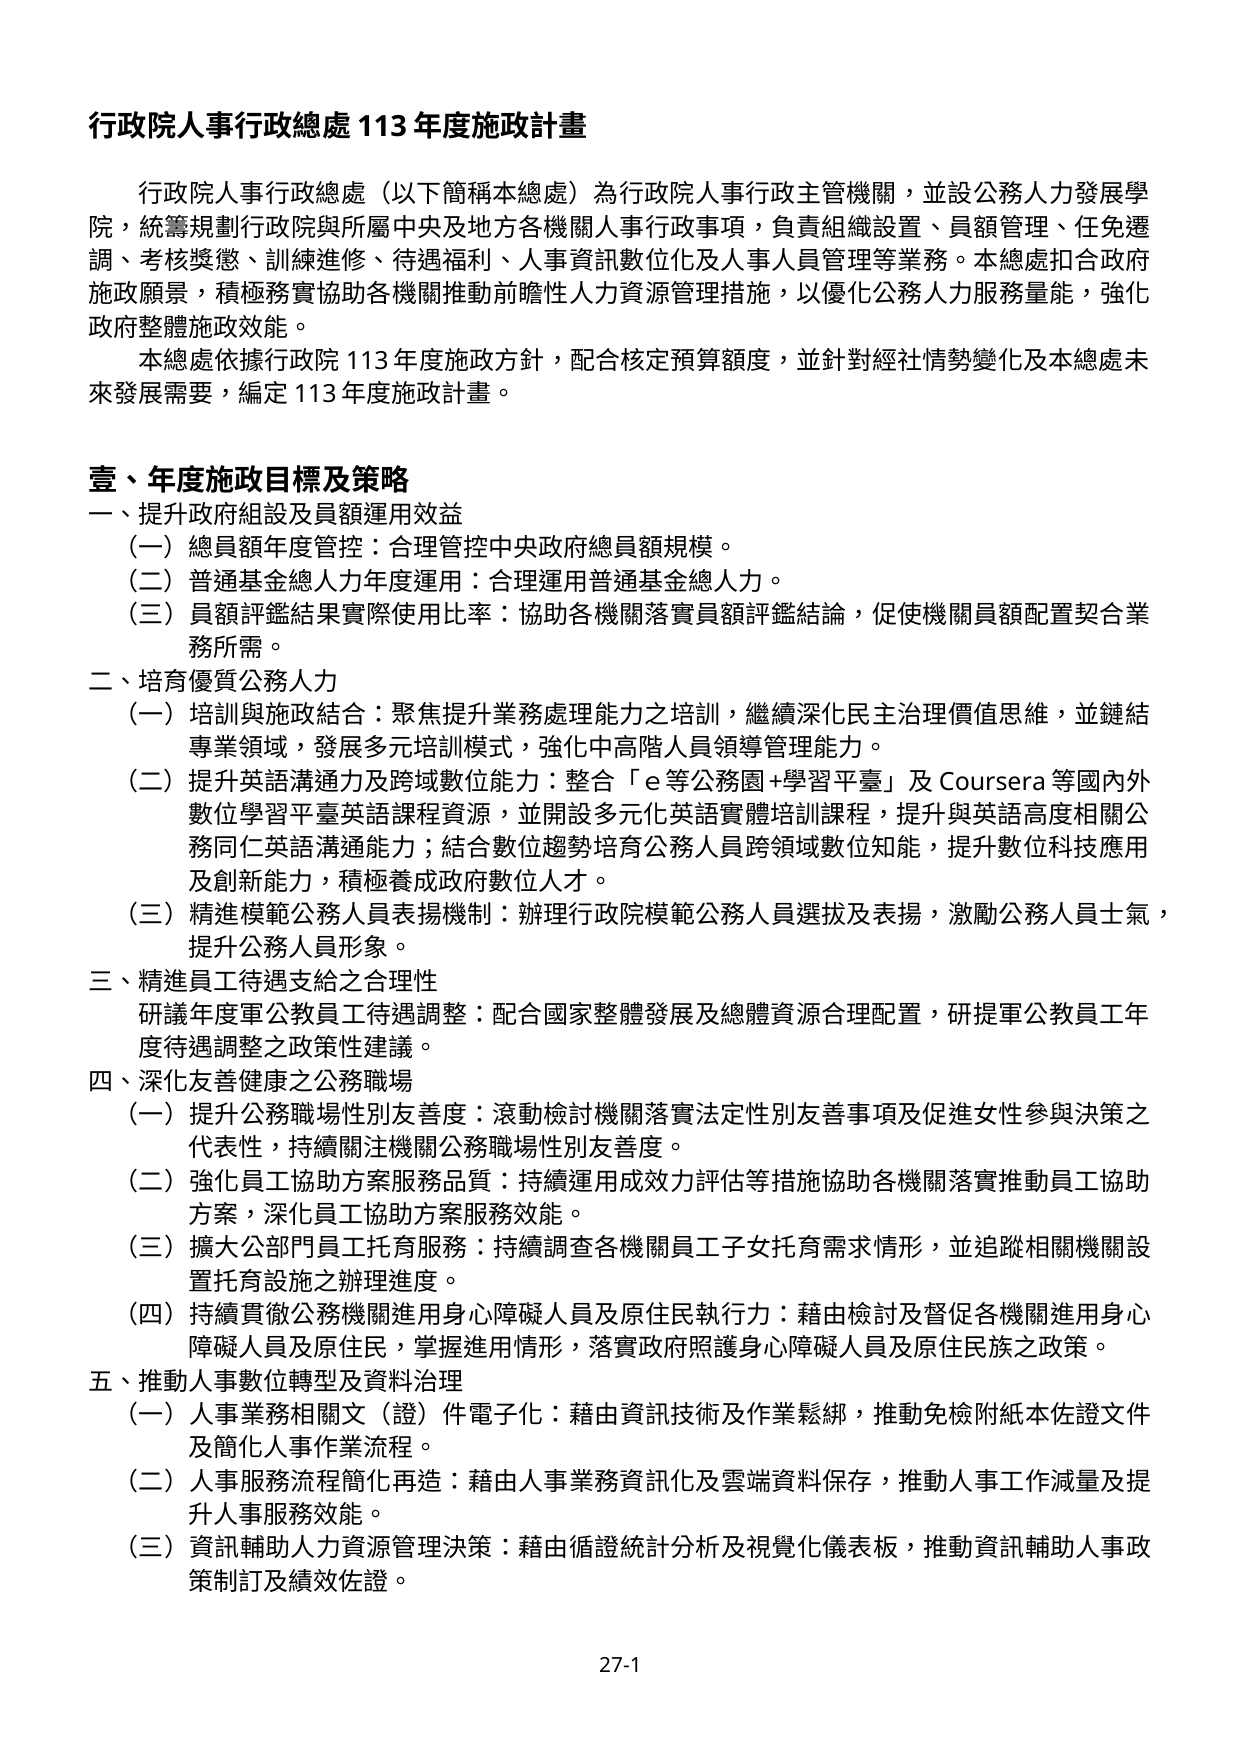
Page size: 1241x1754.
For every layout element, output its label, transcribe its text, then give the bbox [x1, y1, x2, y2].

text 五、推動人事數位轉型及資料治理 [88, 1363, 1152, 1397]
text 一、提升政府組設及員額運用效益 [88, 497, 1152, 530]
text 三、精進員工待遇支給之合理性 [88, 963, 1152, 997]
text （三）精進模範公務人員表揚機制：辦理行政院模範公務人員選拔及表揚，激勵公務人員士氣，提升公務人員形象。 [113, 897, 1152, 963]
text （二）普通基金總人力年度運用：合理運用普通基金總人力。 [113, 563, 1152, 597]
text （一）培訓與施政結合：聚焦提升業務處理能力之培訓，繼續深化民主治理價值思維，並鏈結專業領域，發展多元培訓模式，強化中高階人員領導管理能力。 [113, 697, 1152, 763]
text （一）總員額年度管控：合理管控中央政府總員額規模。 [113, 530, 1152, 563]
text 壹、年度施政目標及策略 [88, 463, 1152, 497]
text （一）提升公務職場性別友善度：滾動檢討機關落實法定性別友善事項及促進女性參與決策之代表性，持續關注機關公務職場性別友善度。 [113, 1097, 1152, 1163]
text （三）員額評鑑結果實際使用比率：協助各機關落實員額評鑑結論，促使機關員額配置契合業務所需。 [113, 597, 1152, 663]
text （二）人事服務流程簡化再造：藉由人事業務資訊化及雲端資料保存，推動人事工作減量及提升人事服務效能。 [113, 1463, 1152, 1530]
text 研議年度軍公教員工待遇調整：配合國家整體發展及總體資源合理配置，研提軍公教員工年度待遇調整之政策性建議。 [138, 997, 1152, 1063]
text 行政院人事行政總處113年度施政計畫 [88, 109, 1152, 143]
text 二、培育優質公務人力 [88, 663, 1152, 697]
text （三）擴大公部門員工托育服務：持續調查各機關員工子女托育需求情形，並追蹤相關機關設置托育設施之辦理進度。 [113, 1230, 1152, 1297]
text （四）持續貫徹公務機關進用身心障礙人員及原住民執行力：藉由檢討及督促各機關進用身心障礙人員及原住民，掌握進用情形，落實政府照護身心障礙人員及原住民族之政策。 [113, 1297, 1152, 1363]
text 本總處依據行政院113年度施政方針，配合核定預算額度，並針對經社情勢變化及本總處未來發展需要，編定113年度施政計畫。 [88, 343, 1152, 409]
text （二）強化員工協助方案服務品質：持續運用成效力評估等措施協助各機關落實推動員工協助方案，深化員工協助方案服務效能。 [113, 1163, 1152, 1230]
text （一）人事業務相關文（證）件電子化：藉由資訊技術及作業鬆綁，推動免檢附紙本佐證文件及簡化人事作業流程。 [113, 1397, 1152, 1463]
text 行政院人事行政總處（以下簡稱本總處）為行政院人事行政主管機關，並設公務人力發展學院，統籌規劃行政院與所屬中央及地方各機關人事行政事項，負責組織設置、員額管理、任免遷調、考核獎懲、訓練進修、待遇福利、人事資訊數位化及人事人員管理等業務。本總處扣合政府施政願景，積極務實協助各機關推動前瞻性人力資源管理措施，以優化公務人力服務量能，強化政府整體施政效能。 [88, 176, 1152, 343]
text （三）資訊輔助人力資源管理決策：藉由循證統計分析及視覺化儀表板，推動資訊輔助人事政策制訂及績效佐證。 [113, 1530, 1152, 1597]
text 四、深化友善健康之公務職場 [88, 1063, 1152, 1097]
text （二）提升英語溝通力及跨域數位能力：整合「ｅ等公務園+學習平臺」及Coursera等國內外數位學習平臺英語課程資源，並開設多元化英語實體培訓課程，提升與英語高度相關公務同仁英語溝通能力；結合數位趨勢培育公務人員跨領域數位知能，提升數位科技應用及創新能力，積極養成政府數位人才。 [113, 763, 1152, 897]
